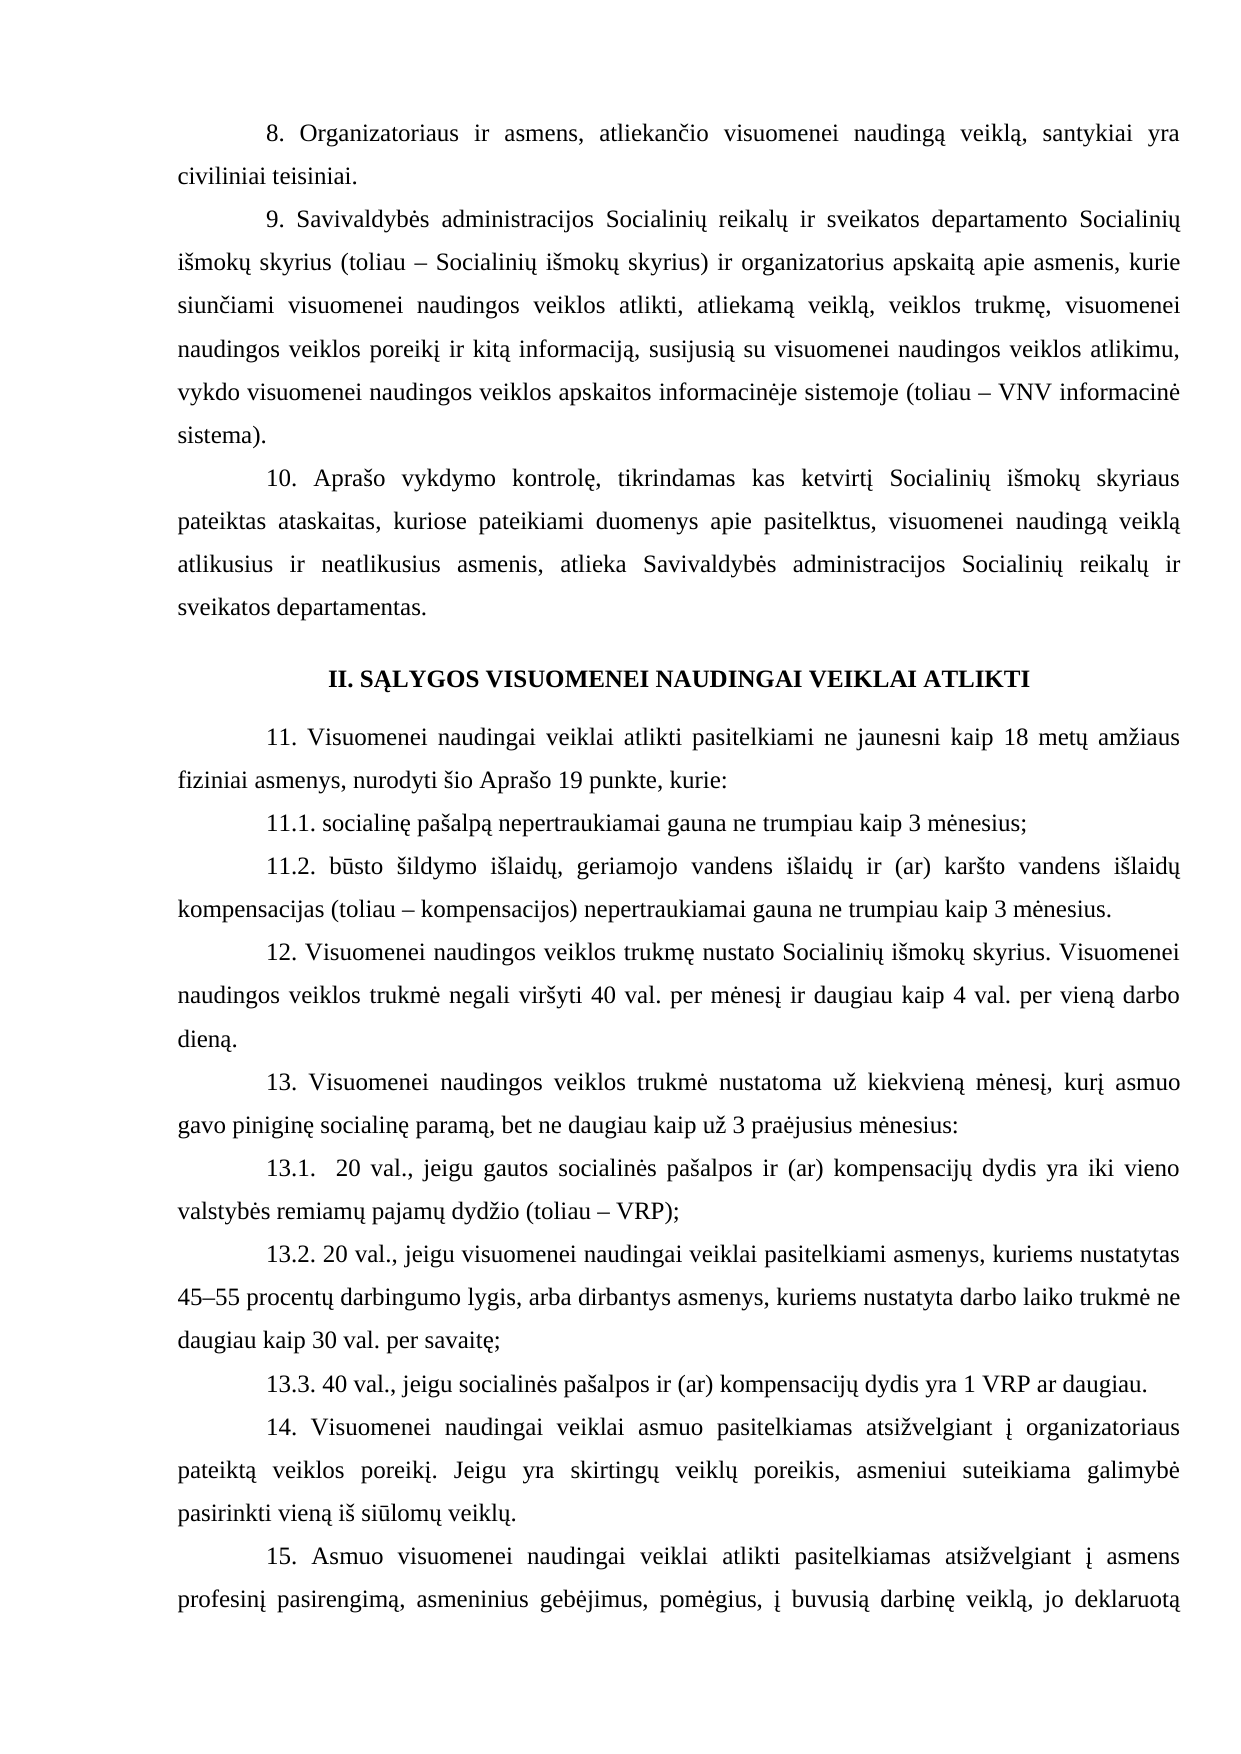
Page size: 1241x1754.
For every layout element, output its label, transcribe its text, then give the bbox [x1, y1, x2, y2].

text 9. Savivaldybės administracijos Socialinių reikalų ir sveikatos departamento Socialinių išmokų skyrius (toliau – Socialinių išmokų skyrius) ir organizatorius apskaitą apie asmenis, kurie siunčiami visuomenei naudingos veiklos atlikti, atliekamą veiklą, veiklos trukmę, visuomenei naudingos veiklos poreikį ir kitą informaciją, susijusią su visuomenei naudingos veiklos atlikimu, vykdo visuomenei naudingos veiklos apskaitos informacinėje sistemoje (toliau – VNV informacinė sistema). [177, 204, 1181, 449]
text 13.1. 20 val., jeigu gautos socialinės pašalpos ir (ar) kompensacijų dydis yra iki vieno valstybės remiamų pajamų dydžio (toliau – VRP); [177, 1153, 1181, 1225]
text 13. Visuomenei naudingos veiklos trukmė nustatoma už kiekvieną mėnesį, kurį asmuo gavo piniginę socialinę paramą, bet ne daugiau kaip už 3 praėjusius mėnesius: [177, 1067, 1181, 1139]
text 11.2. būsto šildymo išlaidų, geriamojo vandens išlaidų ir (ar) karšto vandens išlaidų kompensacijas (toliau – kompensacijos) nepertraukiamai gauna ne trumpiau kaip 3 mėnesius. [177, 851, 1181, 923]
text 10. Aprašo vykdymo kontrolę, tikrindamas kas ketvirtį Socialinių išmokų skyriaus pateiktas ataskaitas, kuriose pateikiami duomenys apie pasitelktus, visuomenei naudingą veiklą atlikusius ir neatlikusius asmenis, atlieka Savivaldybės administracijos Socialinių reikalų ir sveikatos departamentas. [177, 463, 1181, 621]
text 11.1. socialinę pašalpą nepertraukiamai gauna ne trumpiau kaip 3 mėnesius; [177, 808, 1181, 837]
text 13.3. 40 val., jeigu socialinės pašalpos ir (ar) kompensacijų dydis yra 1 VRP ar daugiau. [177, 1369, 1181, 1397]
text 11. Visuomenei naudingai veiklai atlikti pasitelkiami ne jaunesni kaip 18 metų amžiaus fiziniai asmenys, nurodyti šio Aprašo 19 punkte, kurie: [177, 722, 1181, 794]
text 14. Visuomenei naudingai veiklai asmuo pasitelkiamas atsižvelgiant į organizatoriaus pateiktą veiklos poreikį. Jeigu yra skirtingų veiklų poreikis, asmeniui suteikiama galimybė pasirinkti vieną iš siūlomų veiklų. [177, 1412, 1181, 1527]
text 12. Visuomenei naudingos veiklos trukmę nustato Socialinių išmokų skyrius. Visuomenei naudingos veiklos trukmė negali viršyti 40 val. per mėnesį ir daugiau kaip 4 val. per vieną darbo dieną. [177, 937, 1181, 1052]
text 13.2. 20 val., jeigu visuomenei naudingai veiklai pasitelkiami asmenys, kuriems nustatytas 45‒55 procentų darbingumo lygis, arba dirbantys asmenys, kuriems nustatyta darbo laiko trukmė ne daugiau kaip 30 val. per savaitę; [177, 1239, 1181, 1354]
text 15. Asmuo visuomenei naudingai veiklai atlikti pasitelkiamas atsižvelgiant į asmens profesinį pasirengimą, asmeninius gebėjimus, pomėgius, į buvusią darbinę veiklą, jo deklaruotą [177, 1541, 1181, 1613]
text 8. Organizatoriaus ir asmens, atliekančio visuomenei naudingą veiklą, santykiai yra civiliniai teisiniai. [177, 118, 1181, 190]
text II. SĄLYGOS VISUOMENEI NAUDINGAI VEIKLAI ATLIKTI [177, 664, 1181, 693]
